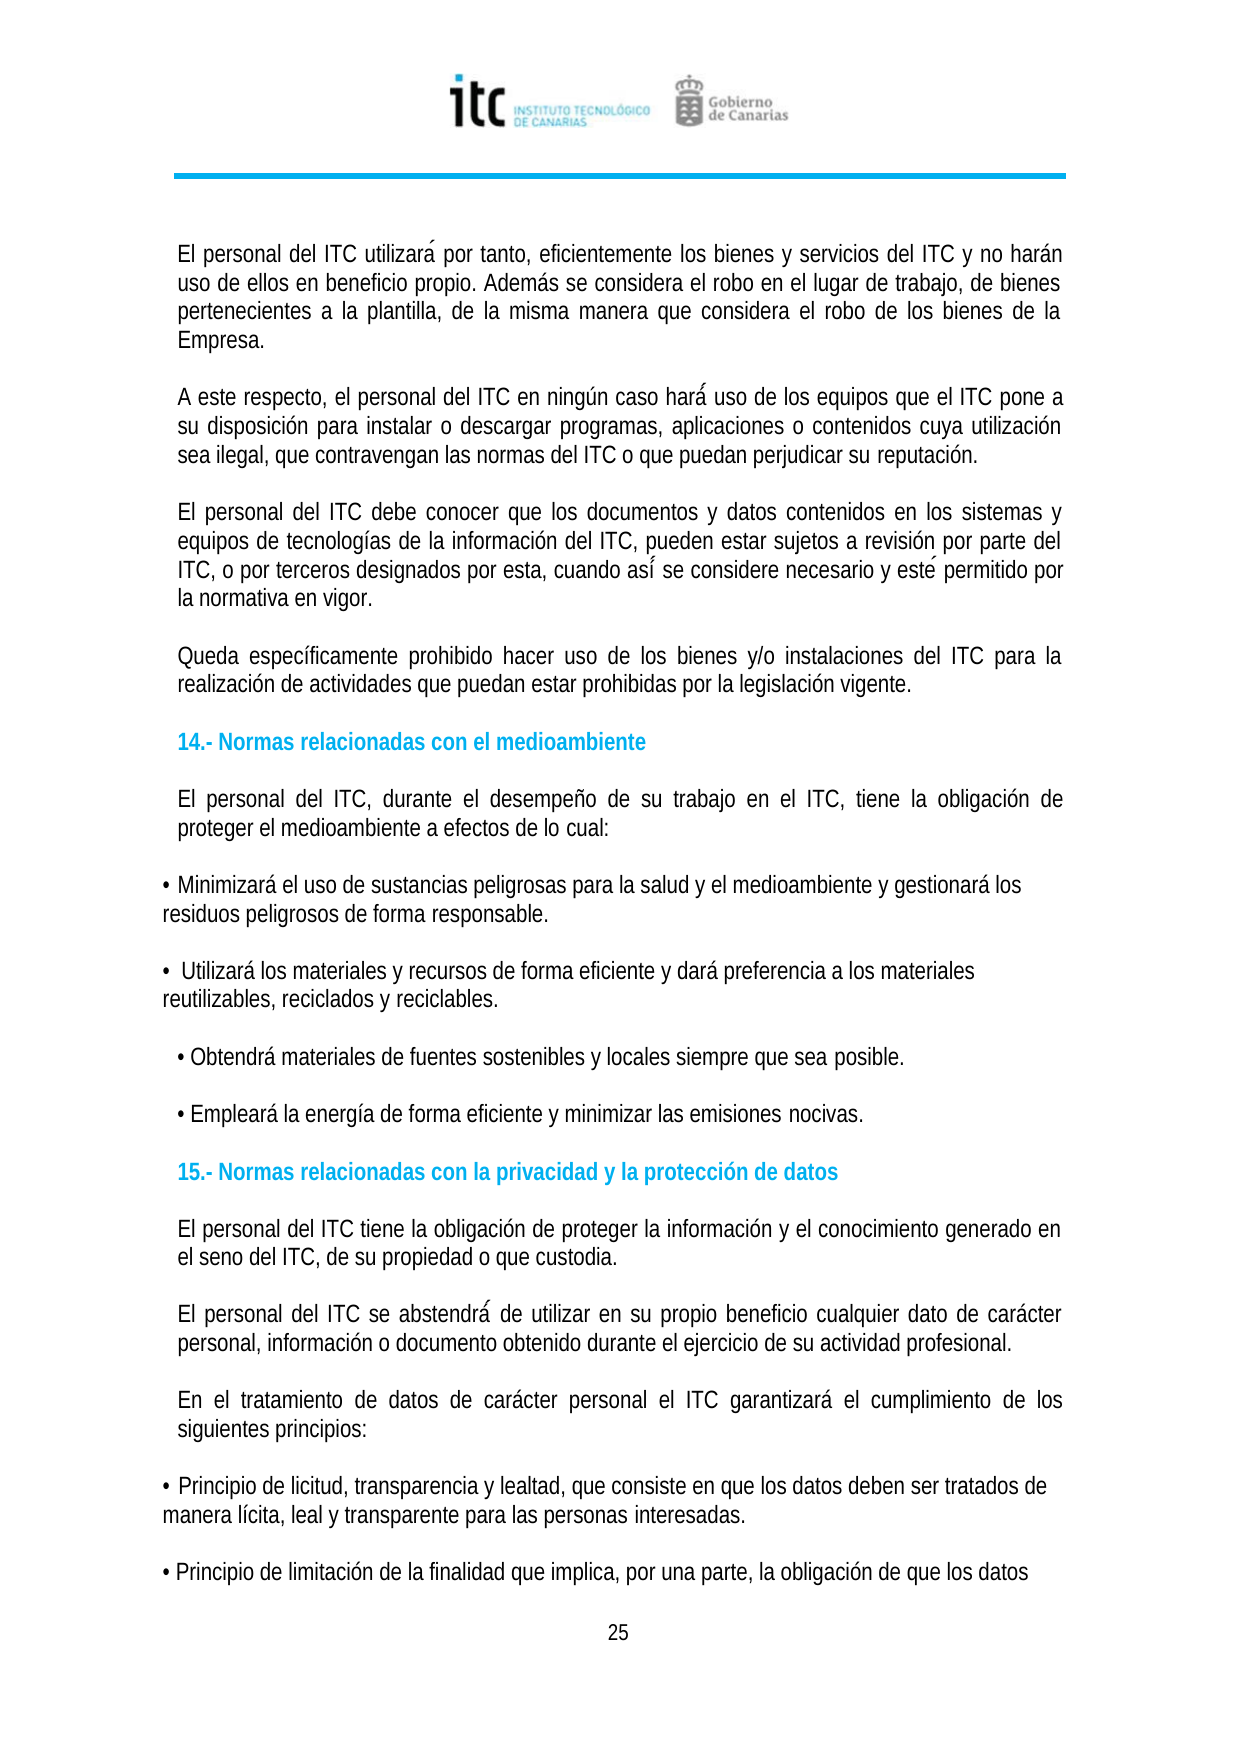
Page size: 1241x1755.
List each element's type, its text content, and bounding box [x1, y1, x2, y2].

text En el tratamiento de datos de carácter personal el ITC garantizará el cumplimiento de los siguientes principios: [177, 1385, 1063, 1443]
text A este respecto, el personal del ITC en ningún caso hará́ uso de los equipos que el ITC pone a su disposición para instalar o descargar programas, aplicaciones o contenidos cuya utilización sea ilegal, que contravengan las normas del ITC o que puedan perjudicar su reputación. [177, 382, 1064, 468]
list Principio de limitación de la finalidad que implica, por una parte, la obligación de que los datos [162, 1557, 1078, 1586]
text El personal del ITC utilizará por tanto, eficientemente los bienes y servicios del ITC y no harán uso de ellos en beneficio propio. Además se considera el robo en el lugar de trabajo, de bienes pertenecientes a la plantilla, de la misma manera que considera el robo de los bienes de la Empresa. [177, 239, 1064, 354]
text El personal del ITC, durante el desempeño de su trabajo en el ITC, tiene la obligación de proteger el medioambiente a efectos de lo cual: [177, 784, 1064, 841]
list Minimizará el uso de sustancias peligrosas para la salud y el medioambiente y gestionará los residuos peligrosos de forma responsable. [162, 870, 1064, 927]
text El personal del ITC se abstendrá́ de utilizar en su propio beneficio cualquier dato de carácter personal, información o documento obtenido durante el ejercicio de su actividad profesional. [177, 1299, 1063, 1357]
list Empleará la energía de forma eficiente y minimizar las emisiones nocivas. [177, 1099, 1078, 1128]
list Obtendrá materiales de fuentes sostenibles y locales siempre que sea posible. [177, 1042, 1078, 1071]
subtitle 15.- Normas relacionadas con la privacidad y la protección de datos [177, 1156, 1078, 1185]
subtitle 14.- Normas relacionadas con el medioambiente [177, 727, 1078, 755]
list Utilizará los materiales y recursos de forma eficiente y dará preferencia a los materiales reutilizables, reciclados y reciclables. [162, 956, 1064, 1013]
list Principio de licitud, transparencia y lealtad, que consiste en que los datos deben ser tratados de manera lícita, leal y transparente para las personas interesadas. [162, 1471, 1064, 1528]
text Queda específicamente prohibido hacer uso de los bienes y/o instalaciones del ITC para la realización de actividades que puedan estar prohibidas por la legislación vigente. [177, 641, 1064, 698]
text El personal del ITC debe conocer que los documentos y datos contenidos en los sistemas y equipos de tecnologías de la información del ITC, pueden estar sujetos a revisión por parte del ITC, o por terceros designados por esta, cuando así́ se considere necesario y esté permitido por la normativa en vigor. [177, 497, 1064, 612]
text El personal del ITC tiene la obligación de proteger la información y el conocimiento generado en el seno del ITC, de su propiedad o que custodia. [177, 1214, 1064, 1271]
